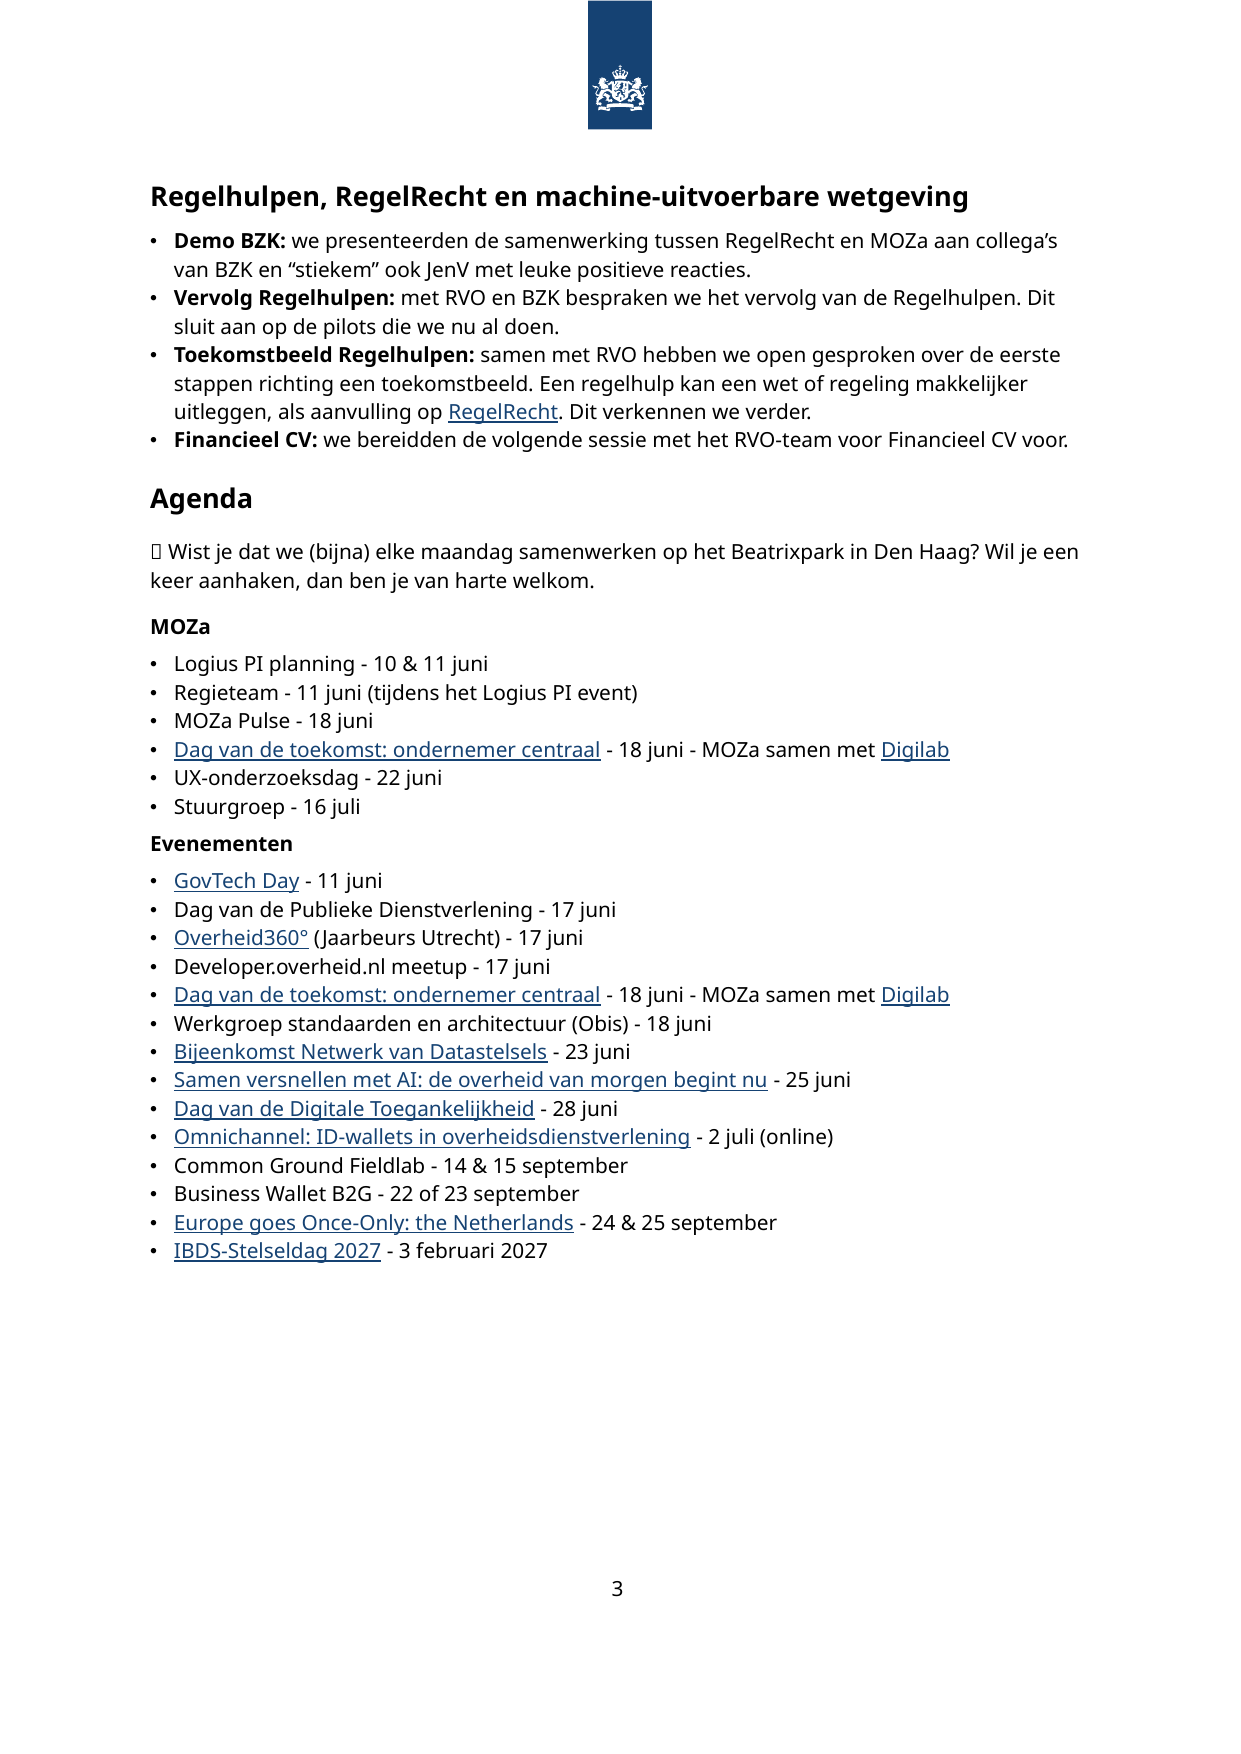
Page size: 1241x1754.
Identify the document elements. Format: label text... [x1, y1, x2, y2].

list Overheid360° (Jaarbeurs Utrecht) - 17 juni [150, 923, 1090, 952]
list Dag van de Digitale Toegankelijkheid - 28 juni [150, 1094, 1090, 1122]
list Financieel CV: we bereidden de volgende sessie met het RVO-team voor Financieel CV voor. [150, 426, 1090, 454]
list Logius PI planning - 10 & 11 juni [150, 649, 1090, 678]
text Evenementen [150, 829, 1090, 858]
list IBDS-Stelseldag 2027 - 3 februari 2027 [150, 1236, 1090, 1265]
list Toekomstbeeld Regelhulpen: samen met RVO hebben we open gesproken over de eerste stappen richting een toekomstbeeld. Een regelhulp kan een wet of regeling makkelijker uitleggen, als aanvulling op RegelRecht. Dit verkennen we verder. [150, 340, 1090, 426]
list Samen versnellen met AI: de overheid van morgen begint nu - 25 juni [150, 1066, 1090, 1094]
list Dag van de toekomst: ondernemer centraal - 18 juni - MOZa samen met Digilab [150, 735, 1090, 763]
text 💡 Wist je dat we (bijna) elke maandag samenwerken op het Beatrixpark in Den Haag? Wil je een keer aanhaken, dan ben je van harte welkom. [150, 537, 1090, 594]
list Europe goes Once-Only: the Netherlands - 24 & 25 september [150, 1208, 1090, 1236]
list UX-onderzoeksdag - 22 juni [150, 763, 1090, 792]
list GovTech Day - 11 juni [150, 867, 1090, 895]
list Developer.overheid.nl meetup - 17 juni [150, 952, 1090, 980]
list Dag van de Publieke Dienstverlening - 17 juni [150, 895, 1090, 923]
list Common Ground Fieldlab - 14 & 15 september [150, 1151, 1090, 1179]
list Omnichannel: ID-wallets in overheidsdienstverlening - 2 juli (online) [150, 1122, 1090, 1151]
list Dag van de toekomst: ondernemer centraal - 18 juni - MOZa samen met Digilab [150, 980, 1090, 1009]
list Werkgroep standaarden en architectuur (Obis) - 18 juni [150, 1009, 1090, 1037]
list Demo BZK: we presenteerden de samenwerking tussen RegelRecht en MOZa aan collega’s van BZK en “stiekem” ook JenV met leuke positieve reacties. [150, 227, 1090, 283]
text MOZa [150, 612, 1090, 641]
list Vervolg Regelhulpen: met RVO en BZK bespraken we het vervolg van de Regelhulpen. Dit sluit aan op de pilots die we nu al doen. [150, 283, 1090, 340]
list Business Wallet B2G - 22 of 23 september [150, 1179, 1090, 1208]
list Regieteam - 11 juni (tijdens het Logius PI event) [150, 678, 1090, 706]
subtitle Regelhulpen, RegelRecht en machine-uitvoerbare wetgeving [150, 177, 1090, 214]
list Bijeenkomst Netwerk van Datastelsels - 23 juni [150, 1037, 1090, 1066]
list Stuurgroep - 16 juli [150, 792, 1090, 820]
subtitle Agenda [150, 479, 1090, 516]
list MOZa Pulse - 18 juni [150, 706, 1090, 735]
